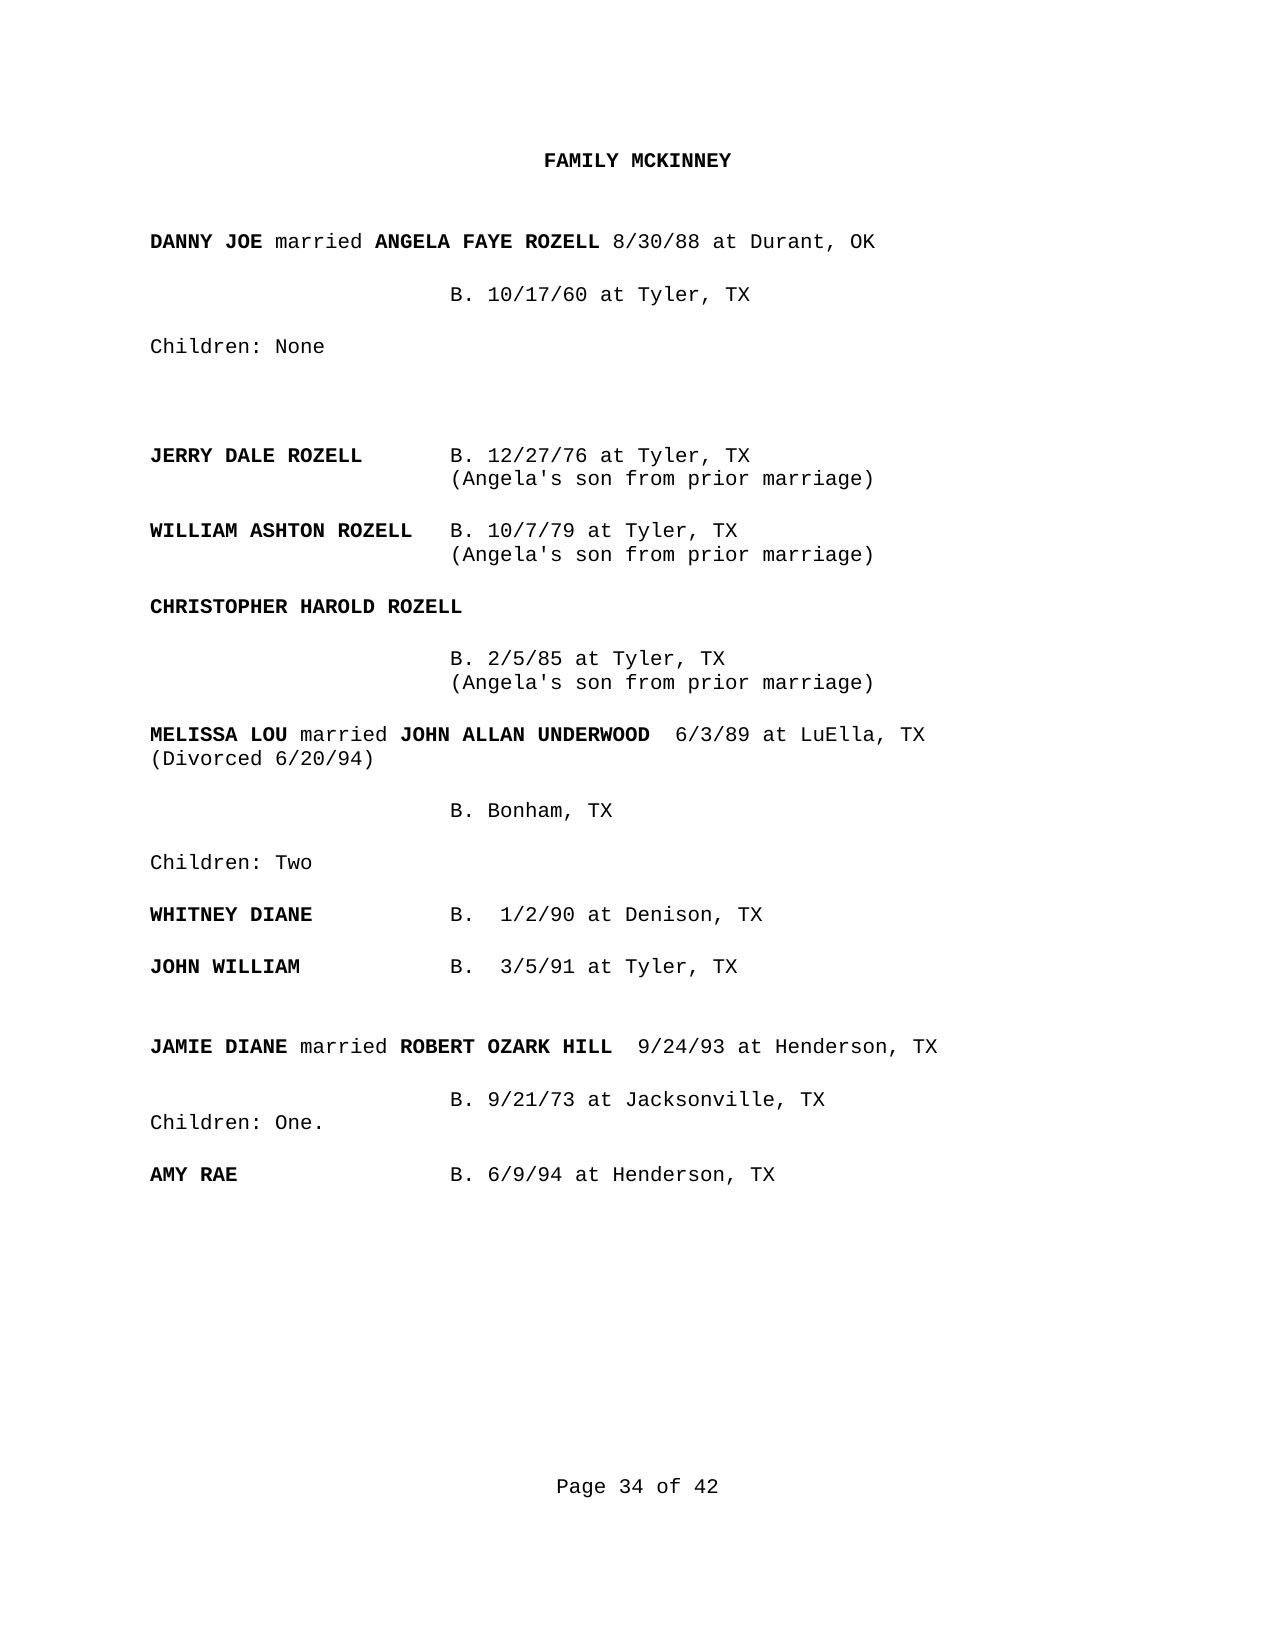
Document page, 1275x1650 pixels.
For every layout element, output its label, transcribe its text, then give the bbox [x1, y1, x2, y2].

text Children: None [150, 336, 1125, 359]
text (Angela's son from prior marriage) [150, 468, 1125, 492]
text Jamie Diane married Robert Ozark Hill 9/24/93 at Henderson, TX [150, 1036, 1125, 1060]
text B. 2/5/85 at Tyler, TX [150, 648, 1125, 672]
text (Angela's son from prior marriage) [150, 672, 1125, 696]
text Melissa Lou married John Allan Underwood 6/3/89 at LuElla, TX [150, 724, 1125, 748]
text Danny Joe married Angela Faye Rozell 8/30/88 at Durant, OK [150, 232, 1125, 255]
text B. 9/21/73 at Jacksonville, TX [150, 1088, 1125, 1112]
text B. Bonham, TX [150, 800, 1125, 823]
text Amy Rae B. 6/9/94 at Henderson, TX [150, 1164, 1125, 1188]
text Christopher Harold Rozell [150, 596, 1125, 620]
text B. 10/17/60 at Tyler, TX [150, 284, 1125, 307]
text Whitney Diane B. 1/2/90 at Denison, TX [150, 904, 1125, 927]
text John William B. 3/5/91 at Tyler, TX [150, 956, 1125, 979]
text Children: Two [150, 852, 1125, 875]
text William Ashton Rozell B. 10/7/79 at Tyler, TX [150, 520, 1125, 544]
text (Divorced 6/20/94) [150, 748, 1125, 771]
text (Angela's son from prior marriage) [150, 544, 1125, 568]
text Jerry Dale Rozell B. 12/27/76 at Tyler, TX [150, 445, 1125, 468]
text Children: One. [150, 1112, 1125, 1136]
